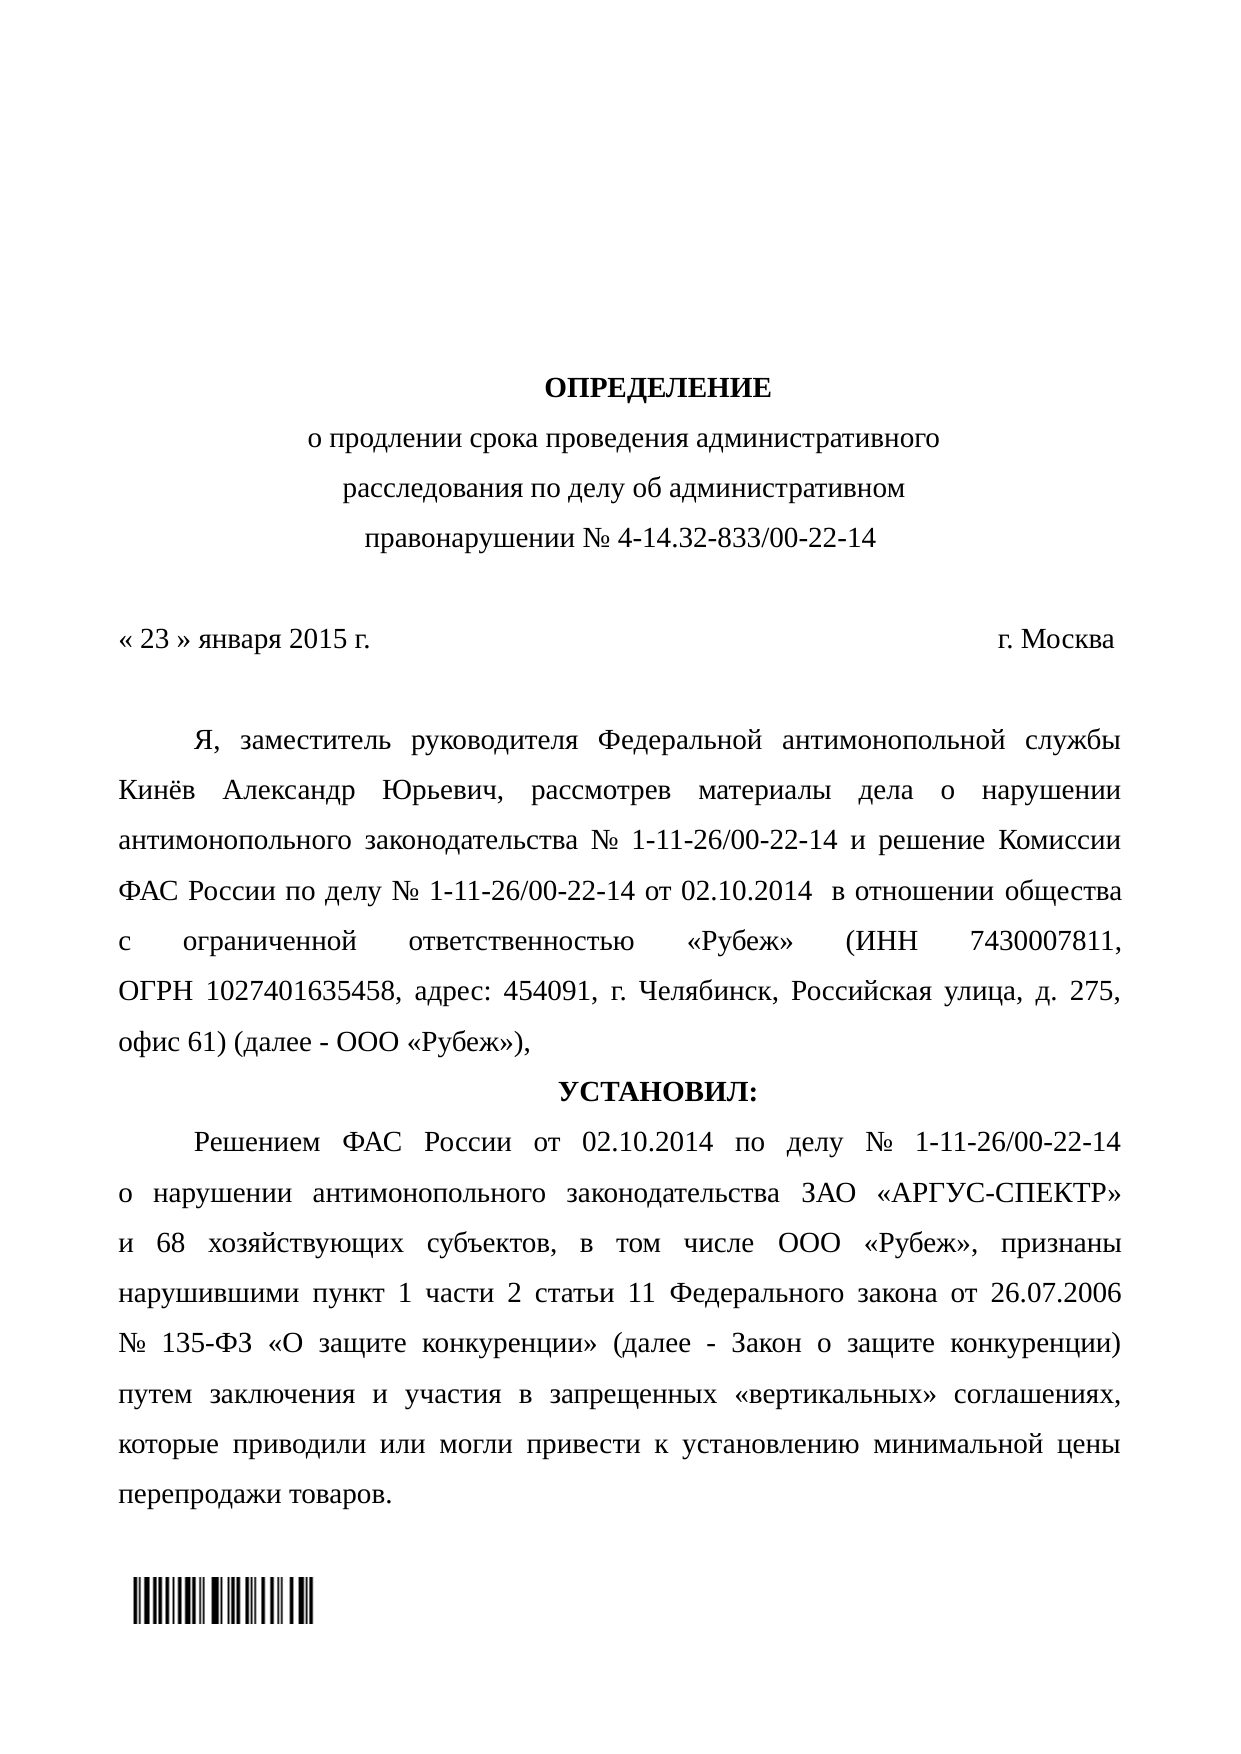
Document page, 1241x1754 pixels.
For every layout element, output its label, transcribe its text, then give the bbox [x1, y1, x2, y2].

text о продлении срока проведения административного [118, 420, 1122, 453]
text « 23 » января 2015 г. г. Москва [118, 621, 1122, 655]
text ОПРЕДЕЛЕНИЕ [118, 370, 1122, 403]
text Я, заместитель руководителя Федеральной антимонопольной службы Кинёв Александр Юрьевич, рассмотрев материалы дела о нарушении антимонопольного законодательства № 1-11-26/00-22-14 и решение Комиссии ФАС России по делу № 1-11-26/00-22-14 от 02.10.2014 в отношении общества с ограниченной ответственностью «Рубеж» (ИНН 7430007811, ОГРН 1027401635458, адрес: 454091, г. Челябинск, Российская улица, д. 275, офис 61) (далее - ООО «Рубеж»), [118, 722, 1122, 1057]
text Решением ФАС России от 02.10.2014 по делу № 1-11-26/00-22-14 о нарушении антимонопольного законодательства ЗАО «АРГУС-СПЕКТР» и 68 хозяйствующих субъектов, в том числе ООО «Рубеж», признаны нарушившими пункт 1 части 2 статьи 11 Федерального закона от 26.07.2006 № 135-ФЗ «О защите конкуренции» (далее - Закон о защите конкуренции) путем заключения и участия в запрещенных «вертикальных» соглашениях, которые приводили или могли привести к установлению минимальной цены перепродажи товаров. [118, 1124, 1122, 1510]
text правонарушении № 4-14.32-833/00-22-14 [118, 521, 1122, 554]
text УСТАНОВИЛ: [118, 1074, 1122, 1108]
picture [118, 1577, 331, 1624]
text расследования по делу об административном [118, 470, 1122, 504]
